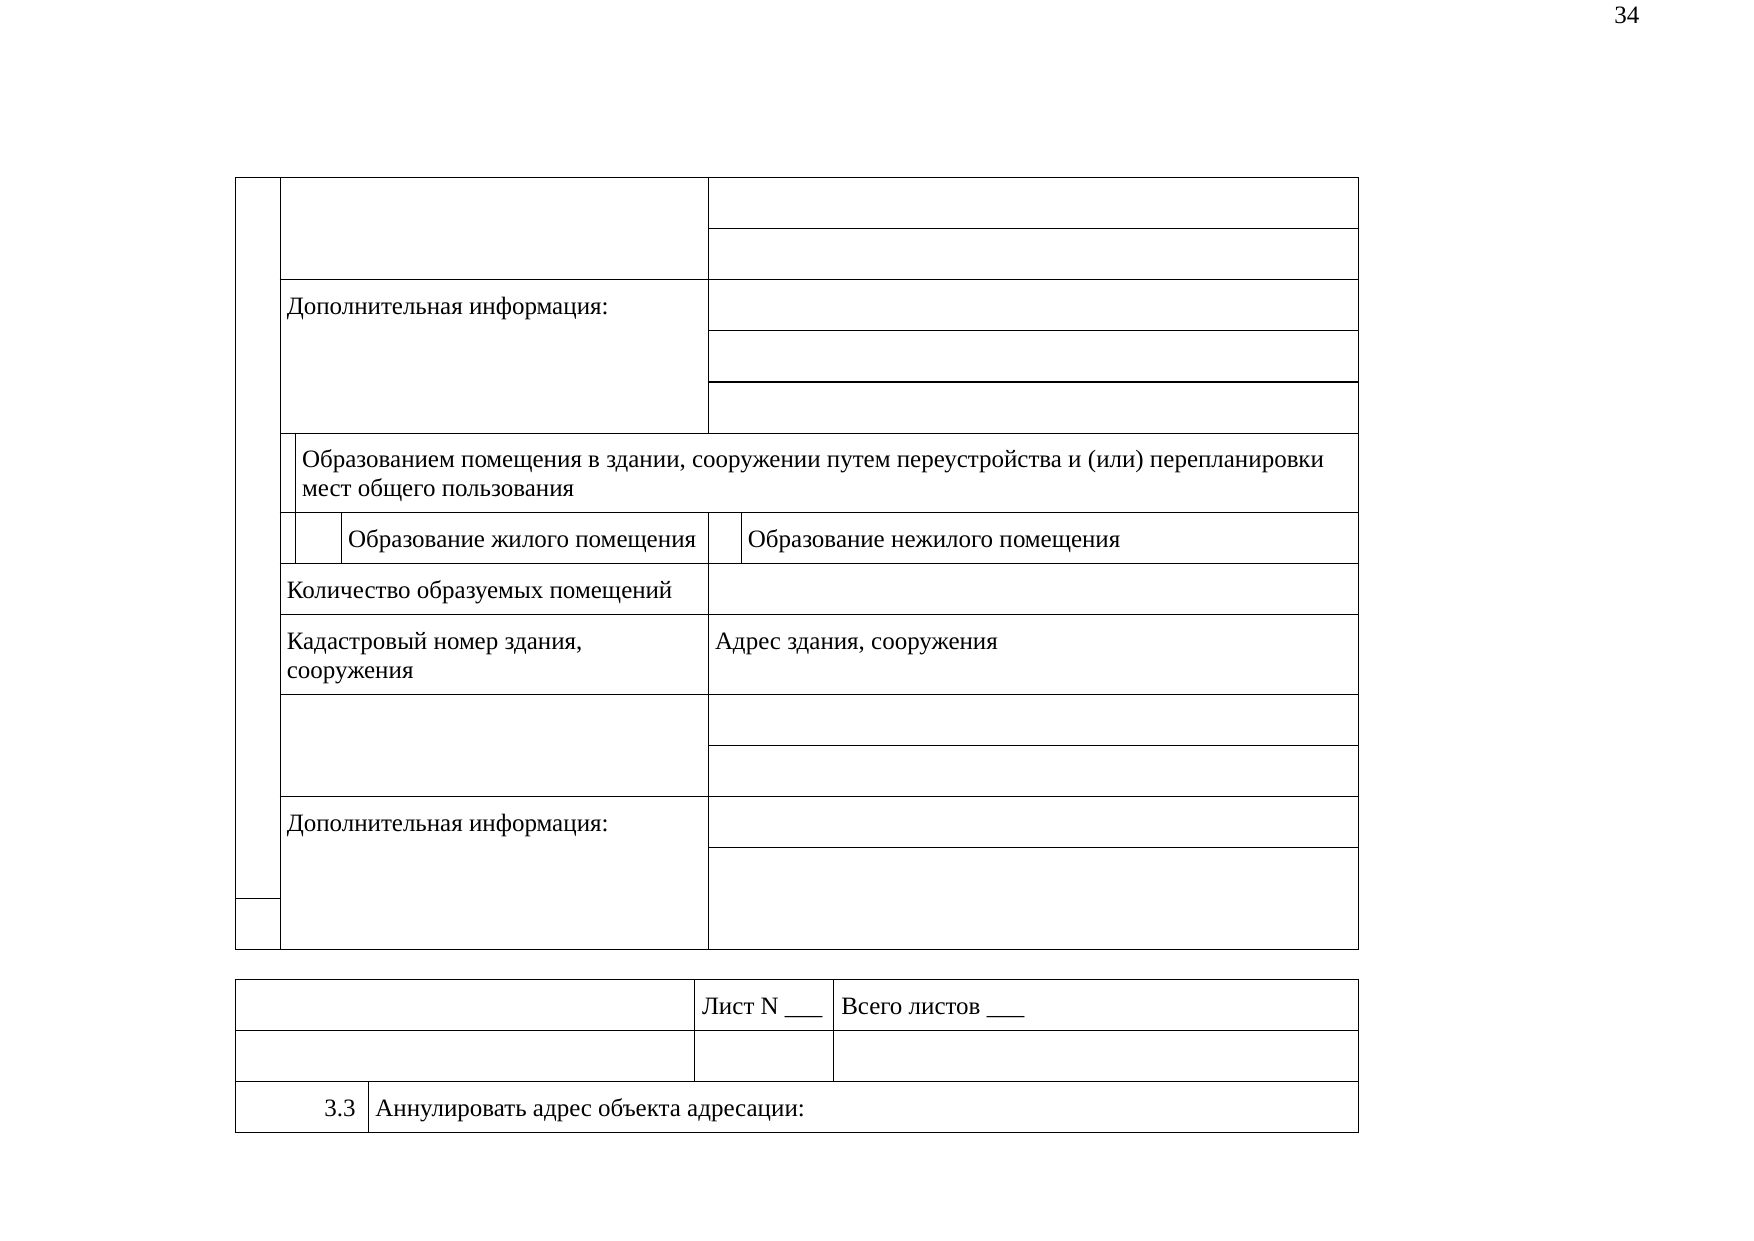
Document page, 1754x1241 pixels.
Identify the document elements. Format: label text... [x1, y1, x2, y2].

table_cell [281, 228, 708, 279]
table_cell [709, 513, 741, 563]
table_cell [709, 178, 1358, 228]
table_cell [709, 331, 1358, 381]
table_cell [236, 1031, 694, 1081]
table_cell Кадастровый номер здания, сооружения [281, 615, 708, 694]
table_cell [281, 695, 708, 745]
table_cell [709, 383, 1358, 432]
table_cell [296, 513, 341, 563]
table_cell 3.3 [236, 1082, 368, 1132]
table_cell Аннулировать адрес объекта адресации: [369, 1082, 1358, 1132]
table_cell Адрес здания, сооружения [709, 615, 1358, 694]
table_cell Образование нежилого помещения [742, 513, 1358, 563]
table_cell [709, 898, 1358, 949]
table_cell Количество образуемых помещений [281, 564, 708, 614]
table_cell [281, 381, 708, 432]
table_cell [281, 330, 708, 381]
table_cell [834, 1031, 1358, 1081]
table_cell [281, 513, 295, 563]
table_cell [709, 280, 1358, 330]
table_cell [709, 746, 1358, 796]
table_cell Дополнительная информация: [281, 280, 708, 330]
table_cell Образование жилого помещения [342, 513, 708, 563]
table_cell [236, 899, 280, 949]
table_header Всего листов ___ [834, 980, 1358, 1030]
table_cell [281, 434, 295, 512]
table_cell Дополнительная информация: [281, 797, 708, 847]
table_cell [281, 178, 708, 228]
table_cell [709, 229, 1358, 279]
table_cell [281, 898, 708, 949]
table_cell [709, 797, 1358, 847]
table_header Лист N ___ [695, 980, 833, 1030]
table_cell [236, 178, 280, 898]
table_cell [709, 695, 1358, 745]
table_cell [709, 848, 1358, 898]
table_header [236, 980, 694, 1030]
table_cell [709, 564, 1358, 614]
table_cell Образованием помещения в здании, сооружении путем переустройства и (или) перепланировки мест общего пользования [296, 434, 1358, 512]
table_cell [281, 745, 708, 796]
table_cell [281, 847, 708, 898]
table_cell [695, 1031, 833, 1081]
